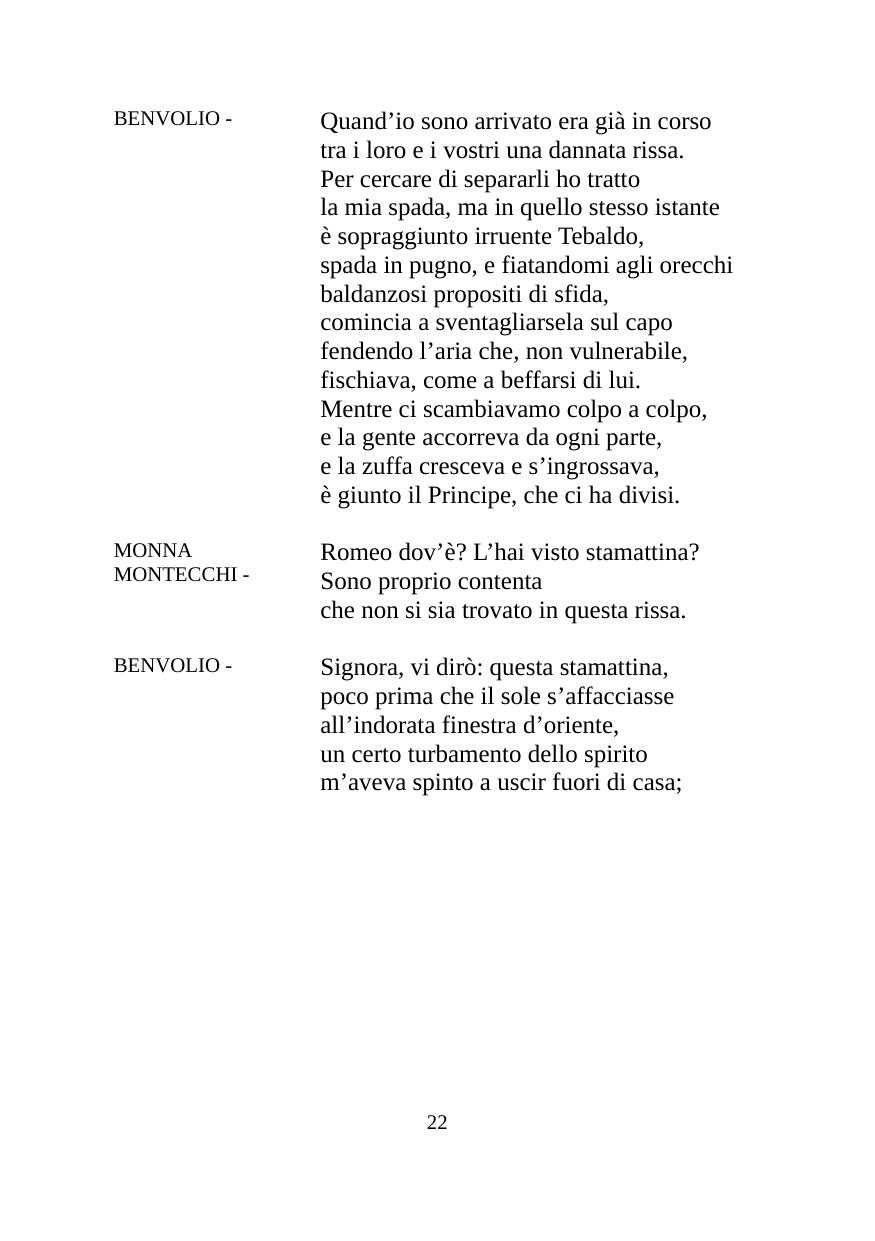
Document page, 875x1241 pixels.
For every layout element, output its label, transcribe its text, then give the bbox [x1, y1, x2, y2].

table_cell BENVOLIO - [106, 653, 313, 796]
table_cell BENVOLIO - [106, 106, 313, 537]
table_cell Romeo dov’è? L’hai visto stamattina? Sono proprio contenta che non si sia trovato in questa rissa. [313, 538, 768, 652]
table_cell Signora, vi dirò: questa stamattina, poco prima che il sole s’affacciasse all’indorata finestra d’oriente, un certo turbamento dello spirito m’aveva spinto a uscir fuori di casa; [313, 653, 768, 796]
table_cell MONNA MONTECCHI - [106, 538, 313, 652]
table_cell Quand’io sono arrivato era già in corso tra i loro e i vostri una dannata rissa. Per cercare di separarli ho tratto la mia spada, ma in quello stesso istante è sopraggiunto irruente Tebaldo, spada in pugno, e fiatandomi agli orecchi baldanzosi propositi di sfida, comincia a sventagliarsela sul capo fendendo l’aria che, non vulnerabile, fischiava, come a beffarsi di lui. Mentre ci scambiavamo colpo a colpo, e la gente accorreva da ogni parte, e la zuffa cresceva e s’ingrossava, è giunto il Principe, che ci ha divisi. [313, 106, 768, 537]
